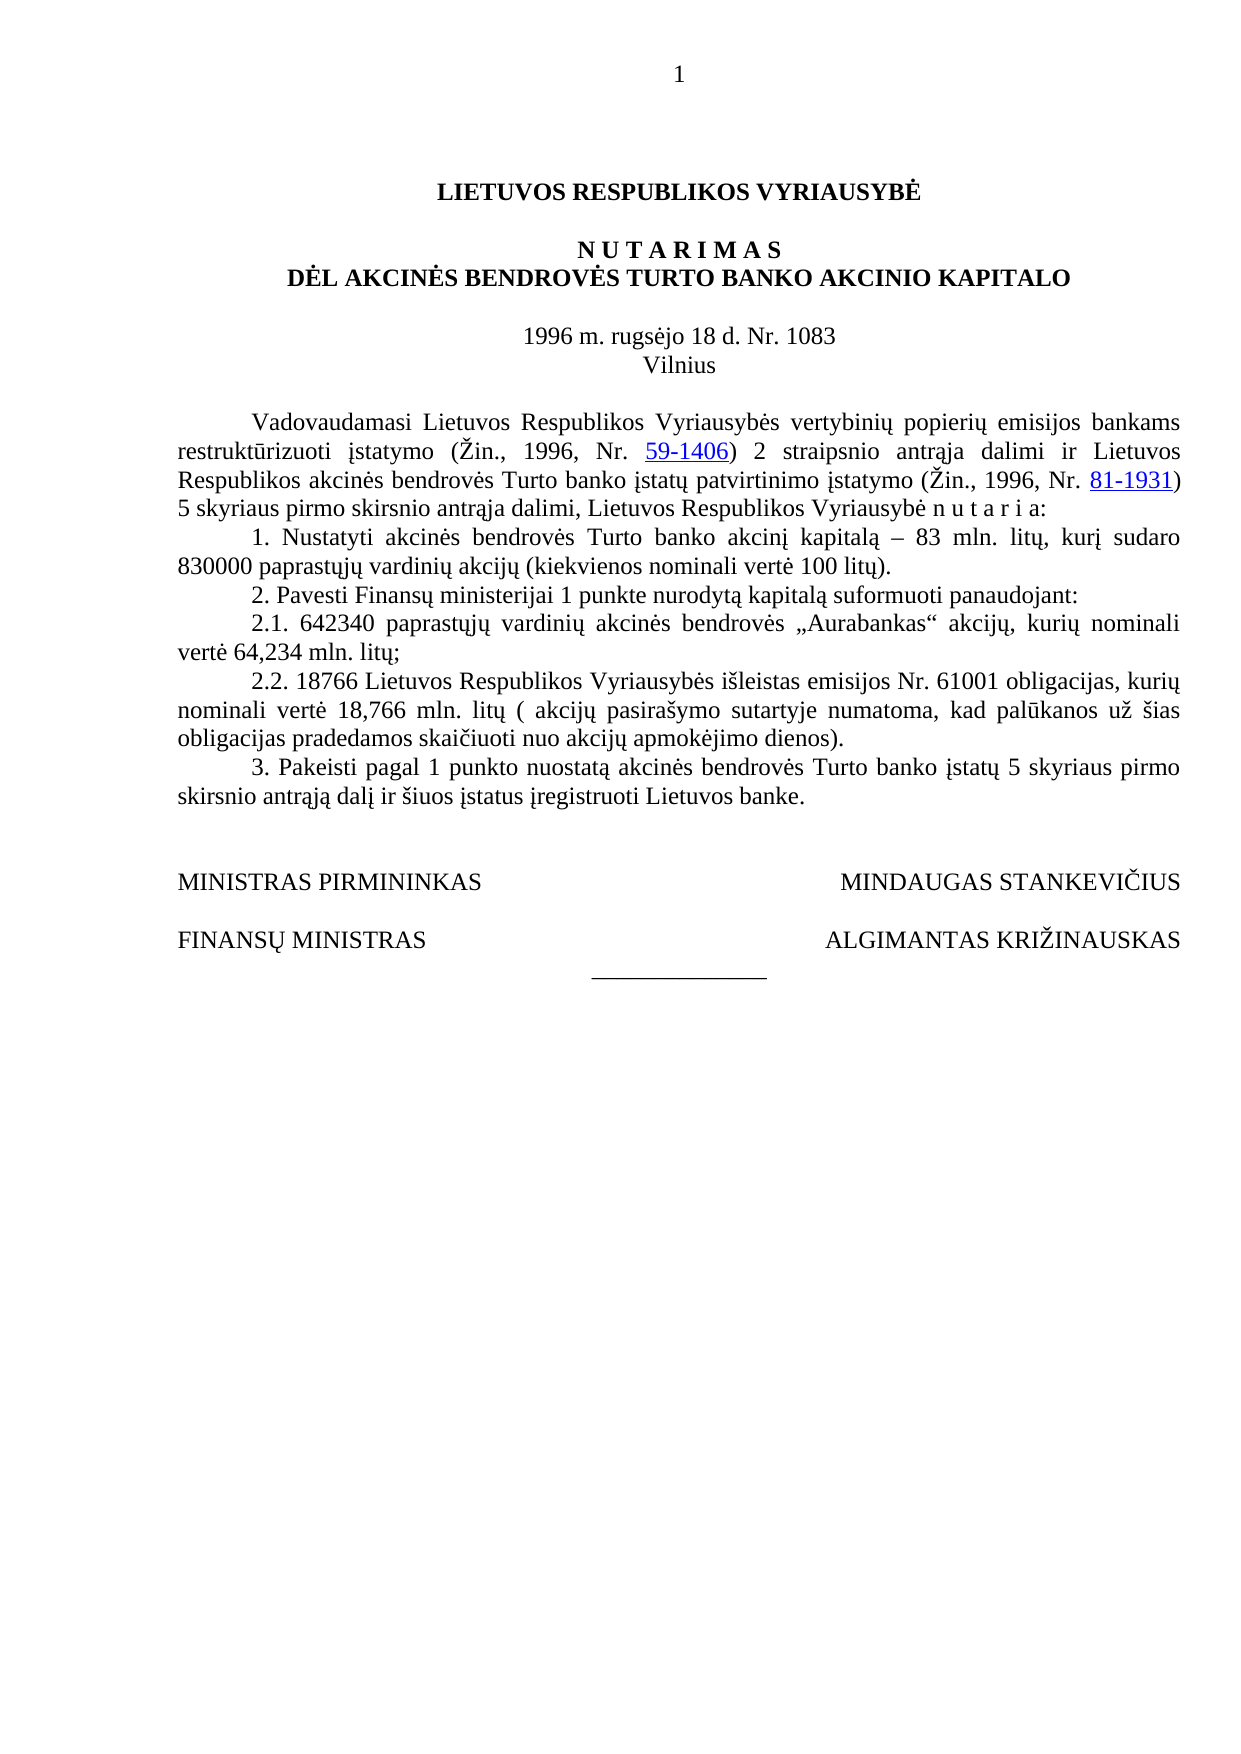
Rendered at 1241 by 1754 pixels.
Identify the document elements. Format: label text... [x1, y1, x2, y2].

text 2.1. 642340 paprastųjų vardinių akcinės bendrovės „Aurabankas“ akcijų, kurių nominali vertė 64,234 mln. litų; [177, 608, 1181, 666]
text 1. Nustatyti akcinės bendrovės Turto banko akcinį kapitalą – 83 mln. litų, kurį sudaro 830000 paprastųjų vardinių akcijų (kiekvienos nominali vertė 100 litų). [177, 522, 1181, 580]
text DĖL AKCINĖS BENDROVĖS TURTO BANKO AKCINIO KAPITALO [177, 263, 1181, 292]
text LIETUVOS RESPUBLIKOS VYRIAUSYBĖ [177, 177, 1181, 206]
text N U T A R I M A S [177, 235, 1181, 263]
text FINANSŲ MINISTRAS ALGIMANTAS KRIŽINAUSKAS [177, 925, 1181, 953]
text ______________ [177, 953, 1181, 982]
text Vadovaudamasi Lietuvos Respublikos Vyriausybės vertybinių popierių emisijos bankams restruktūrizuoti įstatymo (Žin., 1996, Nr. 59-1406) 2 straipsnio antrąja dalimi ir Lietuvos Respublikos akcinės bendrovės Turto banko įstatų patvirtinimo įstatymo (Žin., 1996, Nr. 81-1931) 5 skyriaus pirmo skirsnio antrąja dalimi, Lietuvos Respublikos Vyriausybė nutaria: [177, 407, 1181, 522]
text 1996 m. rugsėjo 18 d. Nr. 1083 [177, 321, 1181, 350]
text 2. Pavesti Finansų ministerijai 1 punkte nurodytą kapitalą suformuoti panaudojant: [177, 580, 1181, 608]
text 2.2. 18766 Lietuvos Respublikos Vyriausybės išleistas emisijos Nr. 61001 obligacijas, kurių nominali vertė 18,766 mln. litų ( akcijų pasirašymo sutartyje numatoma, kad palūkanos už šias obligacijas pradedamos skaičiuoti nuo akcijų apmokėjimo dienos). [177, 666, 1181, 752]
text MINISTRAS PIRMININKAS MINDAUGAS STANKEVIČIUS [177, 867, 1181, 896]
text Vilnius [177, 350, 1181, 378]
text 3. Pakeisti pagal 1 punkto nuostatą akcinės bendrovės Turto banko įstatų 5 skyriaus pirmo skirsnio antrąją dalį ir šiuos įstatus įregistruoti Lietuvos banke. [177, 752, 1181, 810]
